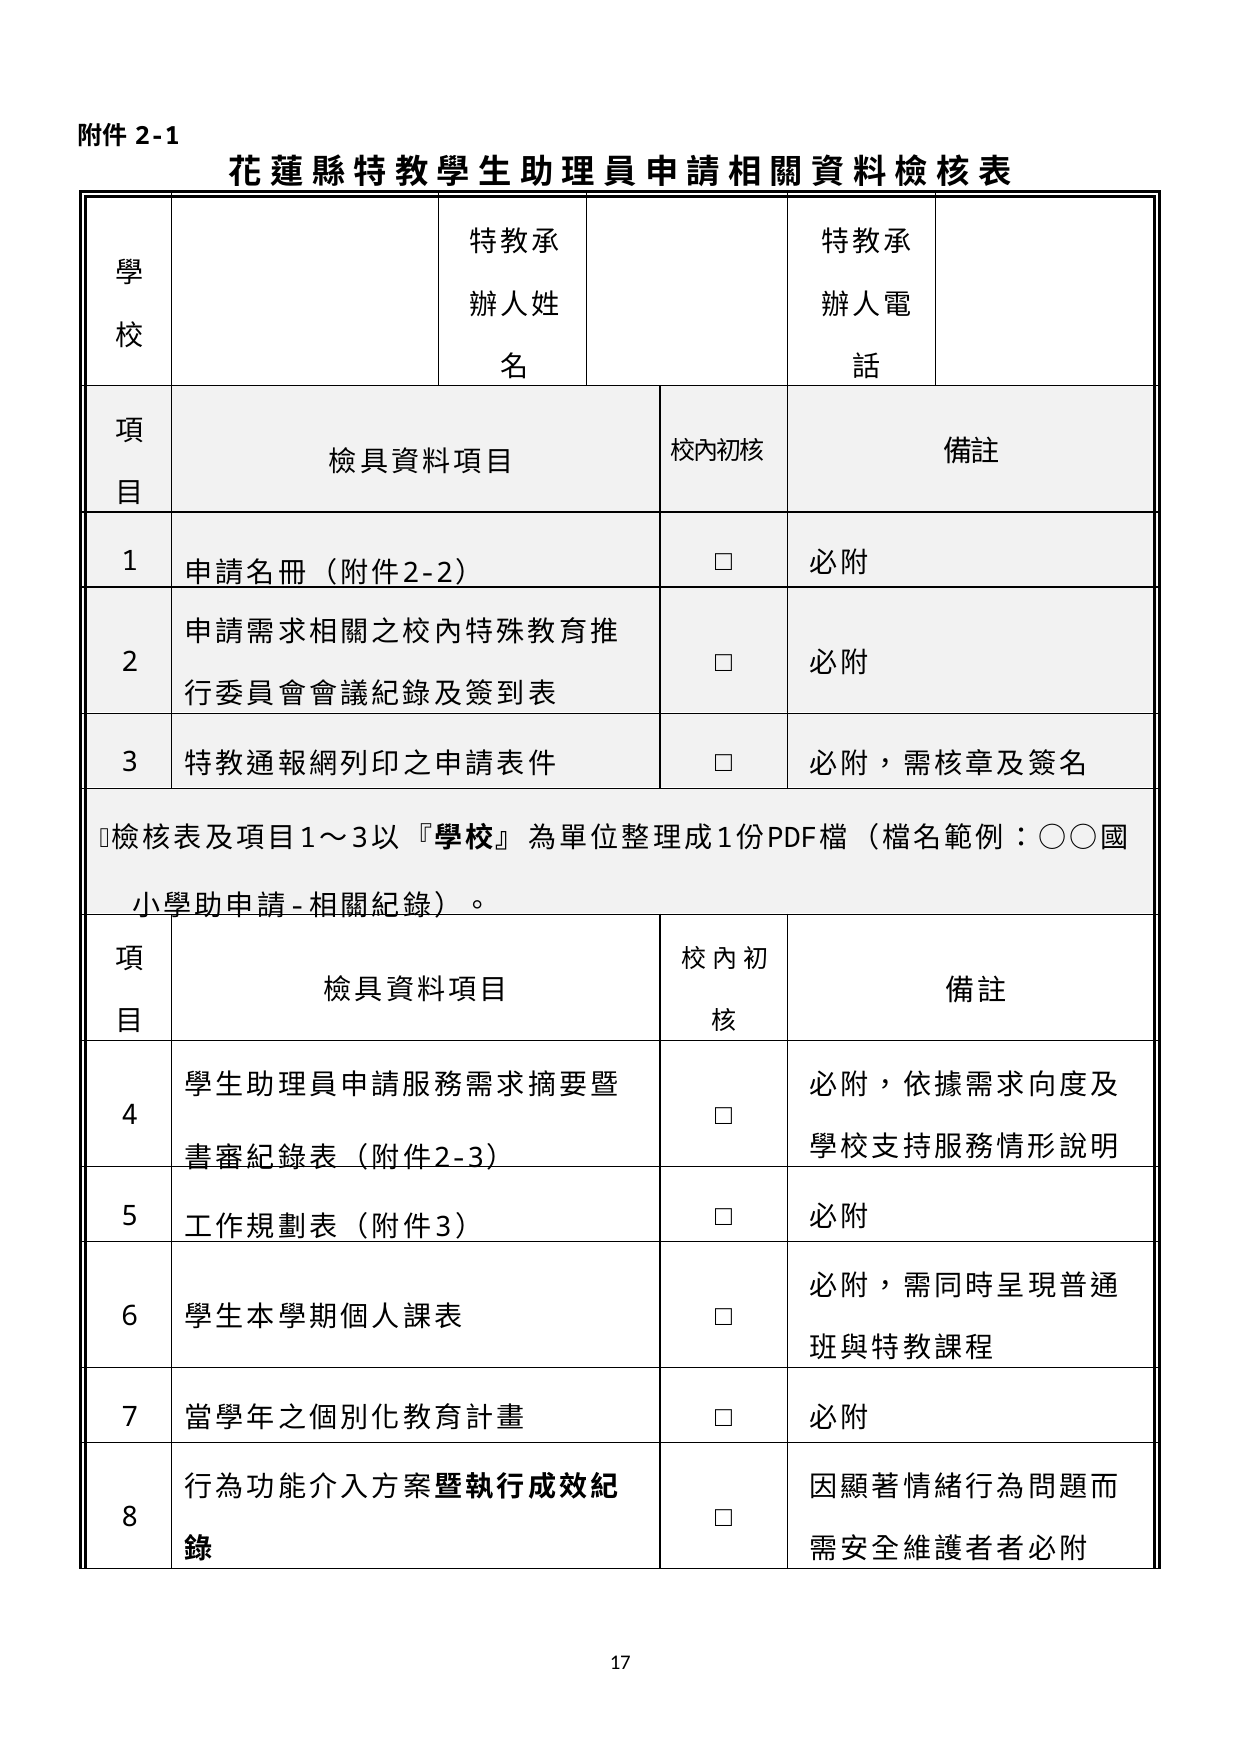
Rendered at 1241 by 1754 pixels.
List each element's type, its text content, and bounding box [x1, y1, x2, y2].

table_header 特教承辦人姓名 [439, 198, 586, 385]
table_cell 學生本學期個人課表 [172, 1242, 659, 1367]
table_cell 校內初核 [661, 915, 787, 1039]
table_cell 必附，需核章及簽名 [788, 714, 1153, 787]
table_cell □ [661, 1443, 787, 1568]
table_cell 工作規劃表（附件3） [172, 1167, 659, 1241]
table_cell 8 [87, 1443, 171, 1568]
table_cell 備註 [788, 386, 1153, 511]
table_header 特教承辦人電話 [788, 198, 935, 385]
table_cell 項目 [87, 915, 171, 1039]
table_cell 必附，依據需求向度及學校支持服務情形說明 [788, 1041, 1153, 1166]
table_cell 申請名冊（附件2-2） [172, 513, 659, 586]
table_header [587, 198, 787, 385]
table_cell 必附 [788, 588, 1153, 712]
table_cell 學生助理員申請服務需求摘要暨書審紀錄表（附件2-3） [172, 1041, 659, 1166]
table_cell 檢具資料項目 [172, 915, 659, 1039]
table_cell 必附 [788, 513, 1153, 586]
table_cell □ [661, 1167, 787, 1241]
table_cell 5 [87, 1167, 171, 1241]
table_cell □ [661, 1041, 787, 1166]
table_header 學校 [87, 198, 171, 385]
table_cell 4 [87, 1041, 171, 1166]
table_cell 檢核表及項目1～3以『學校』為單位整理成1份PDF檔（檔名範例：○○國小學助申請-相關紀錄）。 [87, 789, 1153, 913]
table_cell □ [661, 1242, 787, 1367]
table_cell 1 [87, 513, 171, 586]
table_cell □ [661, 513, 787, 586]
table_cell 必附，需同時呈現普通班與特教課程 [788, 1242, 1153, 1367]
table_cell 行為功能介入方案暨執行成效紀錄 [172, 1443, 659, 1568]
text 花蓮縣特教學生助理員申請相關資料檢核表 [78, 127, 1162, 190]
table_cell □ [661, 1368, 787, 1442]
table_header [172, 198, 438, 385]
table_cell 6 [87, 1242, 171, 1367]
table_cell 當學年之個別化教育計畫 [172, 1368, 659, 1442]
table_cell 3 [87, 714, 171, 787]
table_cell 項目 [87, 386, 171, 511]
table_header [936, 198, 1153, 385]
table_cell □ [661, 588, 787, 712]
table_cell 檢具資料項目 [172, 386, 659, 511]
table_cell 校內初核 [661, 386, 787, 511]
table_cell 7 [87, 1368, 171, 1442]
table_cell □ [661, 714, 787, 787]
table_cell 備註 [788, 915, 1153, 1039]
table_cell 因顯著情緒行為問題而需安全維護者者必附 [788, 1443, 1153, 1568]
table_cell 特教通報網列印之申請表件 [172, 714, 659, 787]
table_cell 必附 [788, 1167, 1153, 1241]
table_cell 2 [87, 588, 171, 712]
table_cell 申請需求相關之校內特殊教育推行委員會會議紀錄及簽到表 [172, 588, 659, 712]
table_cell 必附 [788, 1368, 1153, 1442]
